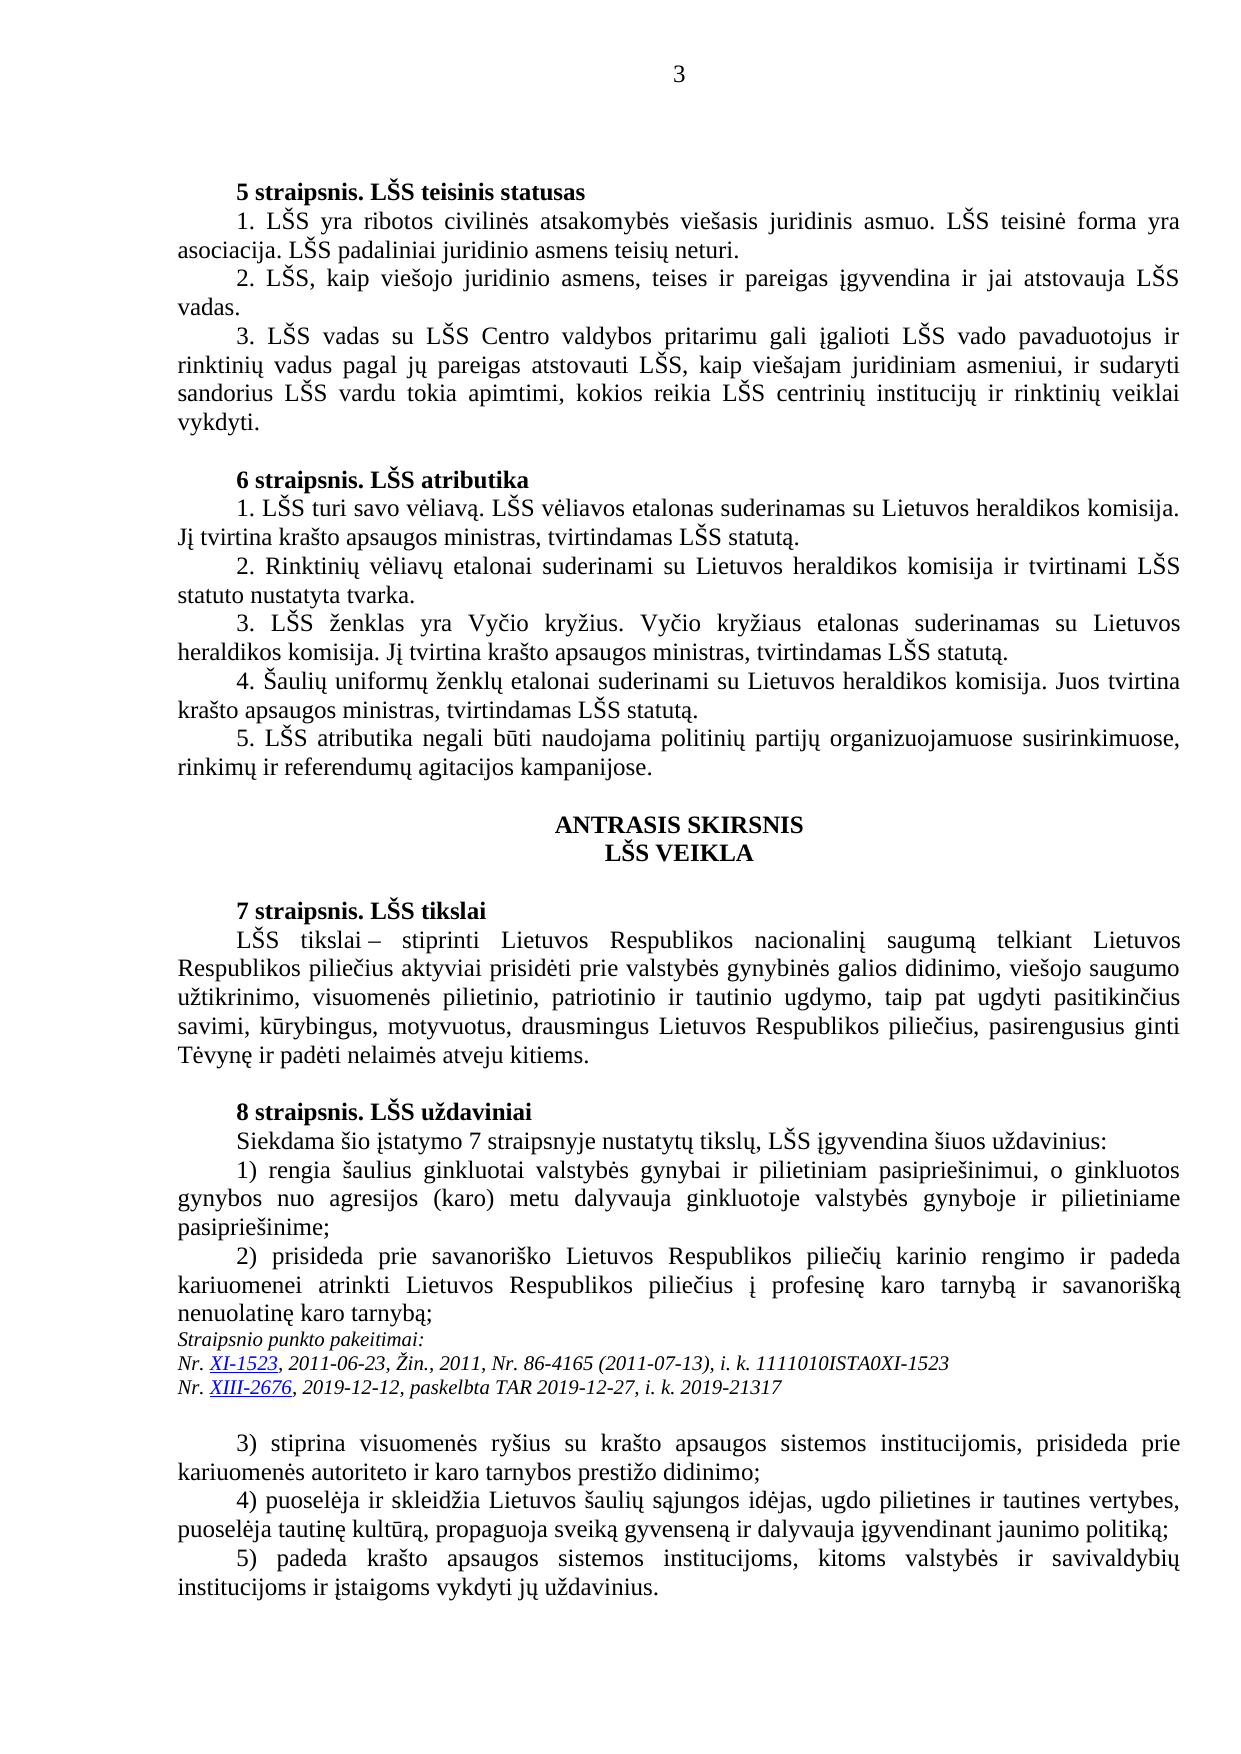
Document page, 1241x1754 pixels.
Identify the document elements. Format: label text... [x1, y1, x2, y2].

text 2. Rinktinių vėliavų etalonai suderinami su Lietuvos heraldikos komisija ir tvirtinami LŠS statuto nustatyta tvarka. [177, 551, 1181, 608]
text Straipsnio punkto pakeitimai: [177, 1327, 1181, 1351]
text 5. LŠS atributika negali būti naudojama politinių partijų organizuojamuose susirinkimuose, rinkimų ir referendumų agitacijos kampanijose. [177, 723, 1181, 781]
text 2) prisideda prie savanoriško Lietuvos Respublikos piliečių karinio rengimo ir padeda kariuomenei atrinkti Lietuvos Respublikos piliečius į profesinę karo tarnybą ir savanorišką nenuolatinę karo tarnybą; [177, 1241, 1181, 1327]
text 3. LŠS vadas su LŠS Centro valdybos pritarimu gali įgalioti LŠS vado pavaduotojus ir rinktinių vadus pagal jų pareigas atstovauti LŠS, kaip viešajam juridiniam asmeniui, ir sudaryti sandorius LŠS vardu tokia apimtimi, kokios reikia LŠS centrinių institucijų ir rinktinių veiklai vykdyti. [177, 321, 1181, 436]
text 2. LŠS, kaip viešojo juridinio asmens, teises ir pareigas įgyvendina ir jai atstovauja LŠS vadas. [177, 263, 1181, 321]
text Nr. XI-1523, 2011-06-23, Žin., 2011, Nr. 86-4165 (2011-07-13), i. k. 1111010ISTA0XI-1523 [177, 1351, 1181, 1375]
text 5) padeda krašto apsaugos sistemos institucijoms, kitoms valstybės ir savivaldybių institucijoms ir įstaigoms vykdyti jų uždavinius. [177, 1543, 1181, 1601]
text 4) puoselėja ir skleidžia Lietuvos šaulių sąjungos idėjas, ugdo pilietines ir tautines vertybes, puoselėja tautinę kultūrą, propaguoja sveiką gyvenseną ir dalyvauja įgyvendinant jaunimo politiką; [177, 1486, 1181, 1543]
text 1. LŠS yra ribotos civilinės atsakomybės viešasis juridinis asmuo. LŠS teisinė forma yra asociacija. LŠS padaliniai juridinio asmens teisių neturi. [177, 206, 1181, 263]
text 5 straipsnis. LŠS teisinis statusas [177, 177, 1181, 206]
text 1) rengia šaulius ginkluotai valstybės gynybai ir pilietiniam pasipriešinimui, o ginkluotos gynybos nuo agresijos (karo) metu dalyvauja ginkluotoje valstybės gynyboje ir pilietiniame pasipriešinime; [177, 1155, 1181, 1241]
text 6 straipsnis. LŠS atributika [177, 465, 1181, 493]
text 3. LŠS ženklas yra Vyčio kryžius. Vyčio kryžiaus etalonas suderinamas su Lietuvos heraldikos komisija. Jį tvirtina krašto apsaugos ministras, tvirtindamas LŠS statutą. [177, 608, 1181, 666]
text LŠS tikslai – stiprinti Lietuvos Respublikos nacionalinį saugumą telkiant Lietuvos Respublikos piliečius aktyviai prisidėti prie valstybės gynybinės galios didinimo, viešojo saugumo užtikrinimo, visuomenės pilietinio, patriotinio ir tautinio ugdymo, taip pat ugdyti pasitikinčius savimi, kūrybingus, motyvuotus, drausmingus Lietuvos Respublikos piliečius, pasirengusius ginti Tėvynę ir padėti nelaimės atveju kitiems. [177, 925, 1181, 1068]
text 1. LŠS turi savo vėliavą. LŠS vėliavos etalonas suderinamas su Lietuvos heraldikos komisija. Jį tvirtina krašto apsaugos ministras, tvirtindamas LŠS statutą. [177, 493, 1181, 551]
text ANTRASIS SKIRSNIS [177, 810, 1181, 838]
text 4. Šaulių uniformų ženklų etalonai suderinami su Lietuvos heraldikos komisija. Juos tvirtina krašto apsaugos ministras, tvirtindamas LŠS statutą. [177, 666, 1181, 723]
text 7 straipsnis. LŠS tikslai [177, 896, 1181, 925]
text Siekdama šio įstatymo 7 straipsnyje nustatytų tikslų, LŠS įgyvendina šiuos uždavinius: [177, 1126, 1181, 1155]
text 8 straipsnis. LŠS uždaviniai [177, 1097, 1181, 1126]
text Nr. XIII-2676, 2019-12-12, paskelbta TAR 2019-12-27, i. k. 2019-21317 [177, 1375, 1181, 1399]
text LŠS VEIKLA [177, 838, 1181, 867]
text 3) stiprina visuomenės ryšius su krašto apsaugos sistemos institucijomis, prisideda prie kariuomenės autoriteto ir karo tarnybos prestižo didinimo; [177, 1428, 1181, 1486]
